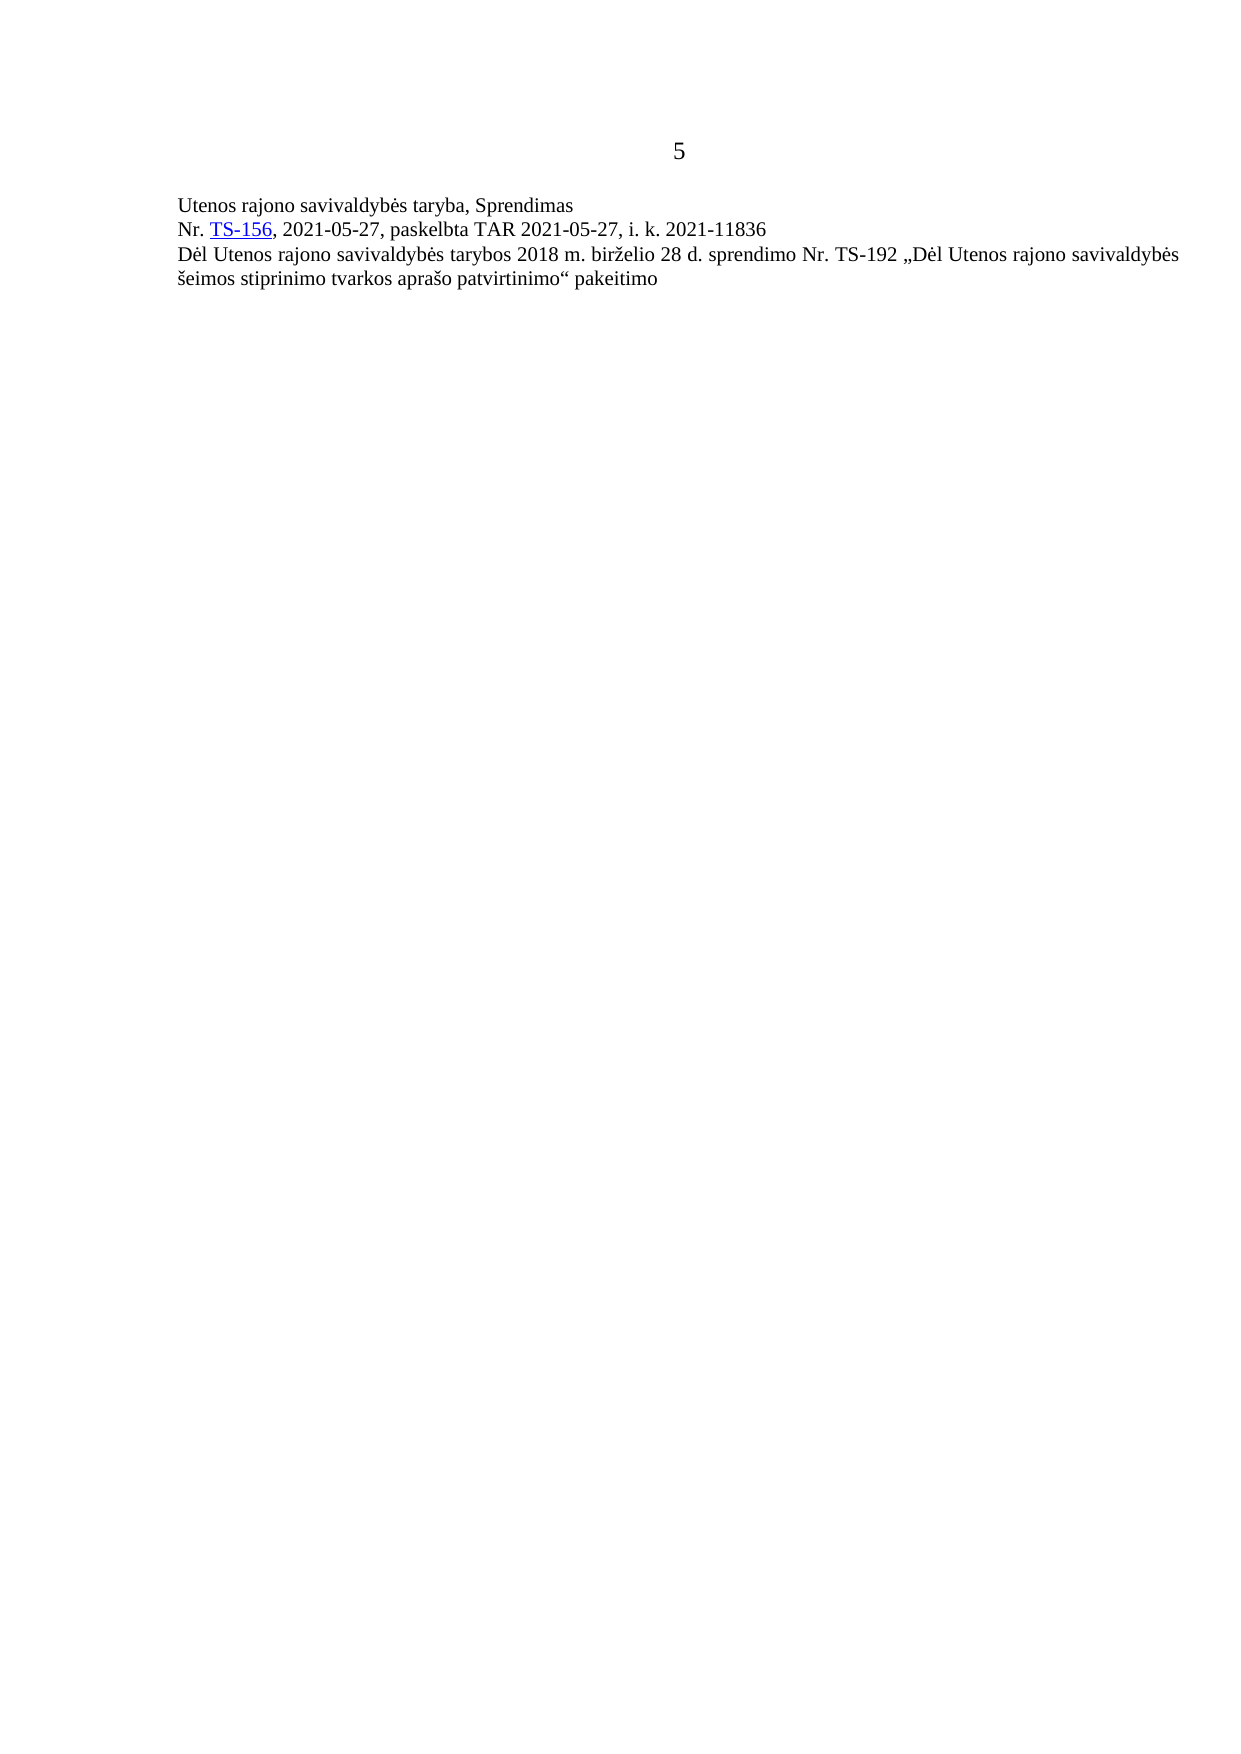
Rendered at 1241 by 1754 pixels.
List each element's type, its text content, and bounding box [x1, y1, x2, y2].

text Dėl Utenos rajono savivaldybės tarybos 2018 m. birželio 28 d. sprendimo Nr. TS-192 „Dėl Utenos rajono savivaldybės šeimos stiprinimo tvarkos aprašo patvirtinimo“ pakeitimo [177, 241, 1181, 289]
text Utenos rajono savivaldybės taryba, Sprendimas [177, 193, 1181, 217]
text Nr. TS-156, 2021-05-27, paskelbta TAR 2021-05-27, i. k. 2021-11836 [177, 217, 1181, 241]
